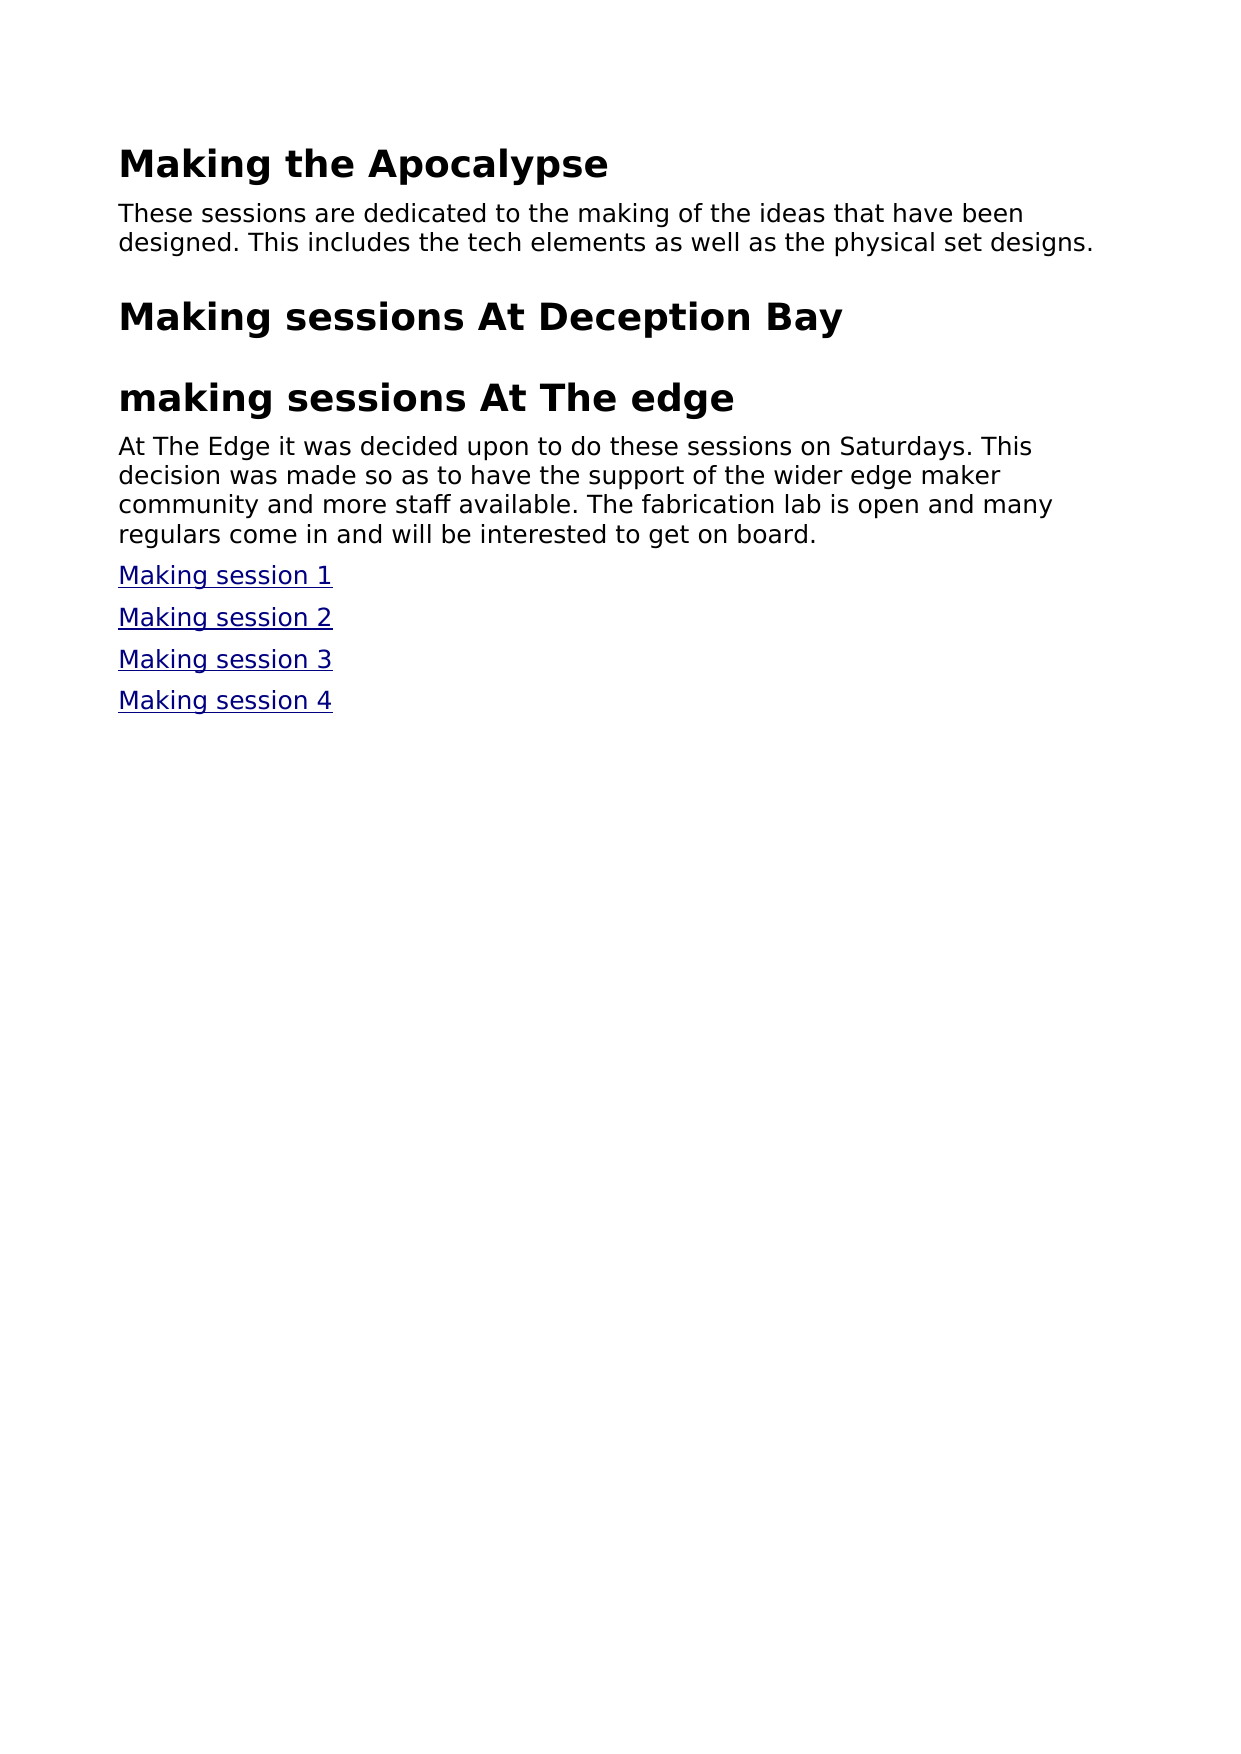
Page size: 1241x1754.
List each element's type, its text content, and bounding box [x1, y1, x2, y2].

subtitle making sessions At The edge [118, 376, 1122, 420]
text These sessions are dedicated to the making of the ideas that have been designed. This includes the tech elements as well as the physical set designs. [118, 199, 1122, 258]
text At The Edge it was decided upon to do these sessions on Saturdays. This decision was made so as to have the support of the wider edge maker community and more staff available. The fabrication lab is open and many regulars come in and will be interested to get on board. [118, 432, 1122, 549]
text Making session 2 [118, 603, 1122, 632]
text Making session 4 [118, 687, 1122, 716]
text Making session 1 [118, 562, 1122, 591]
subtitle Making the Apocalypse [118, 143, 1122, 187]
text Making session 3 [118, 645, 1122, 674]
subtitle Making sessions At Deception Bay [118, 295, 1122, 339]
